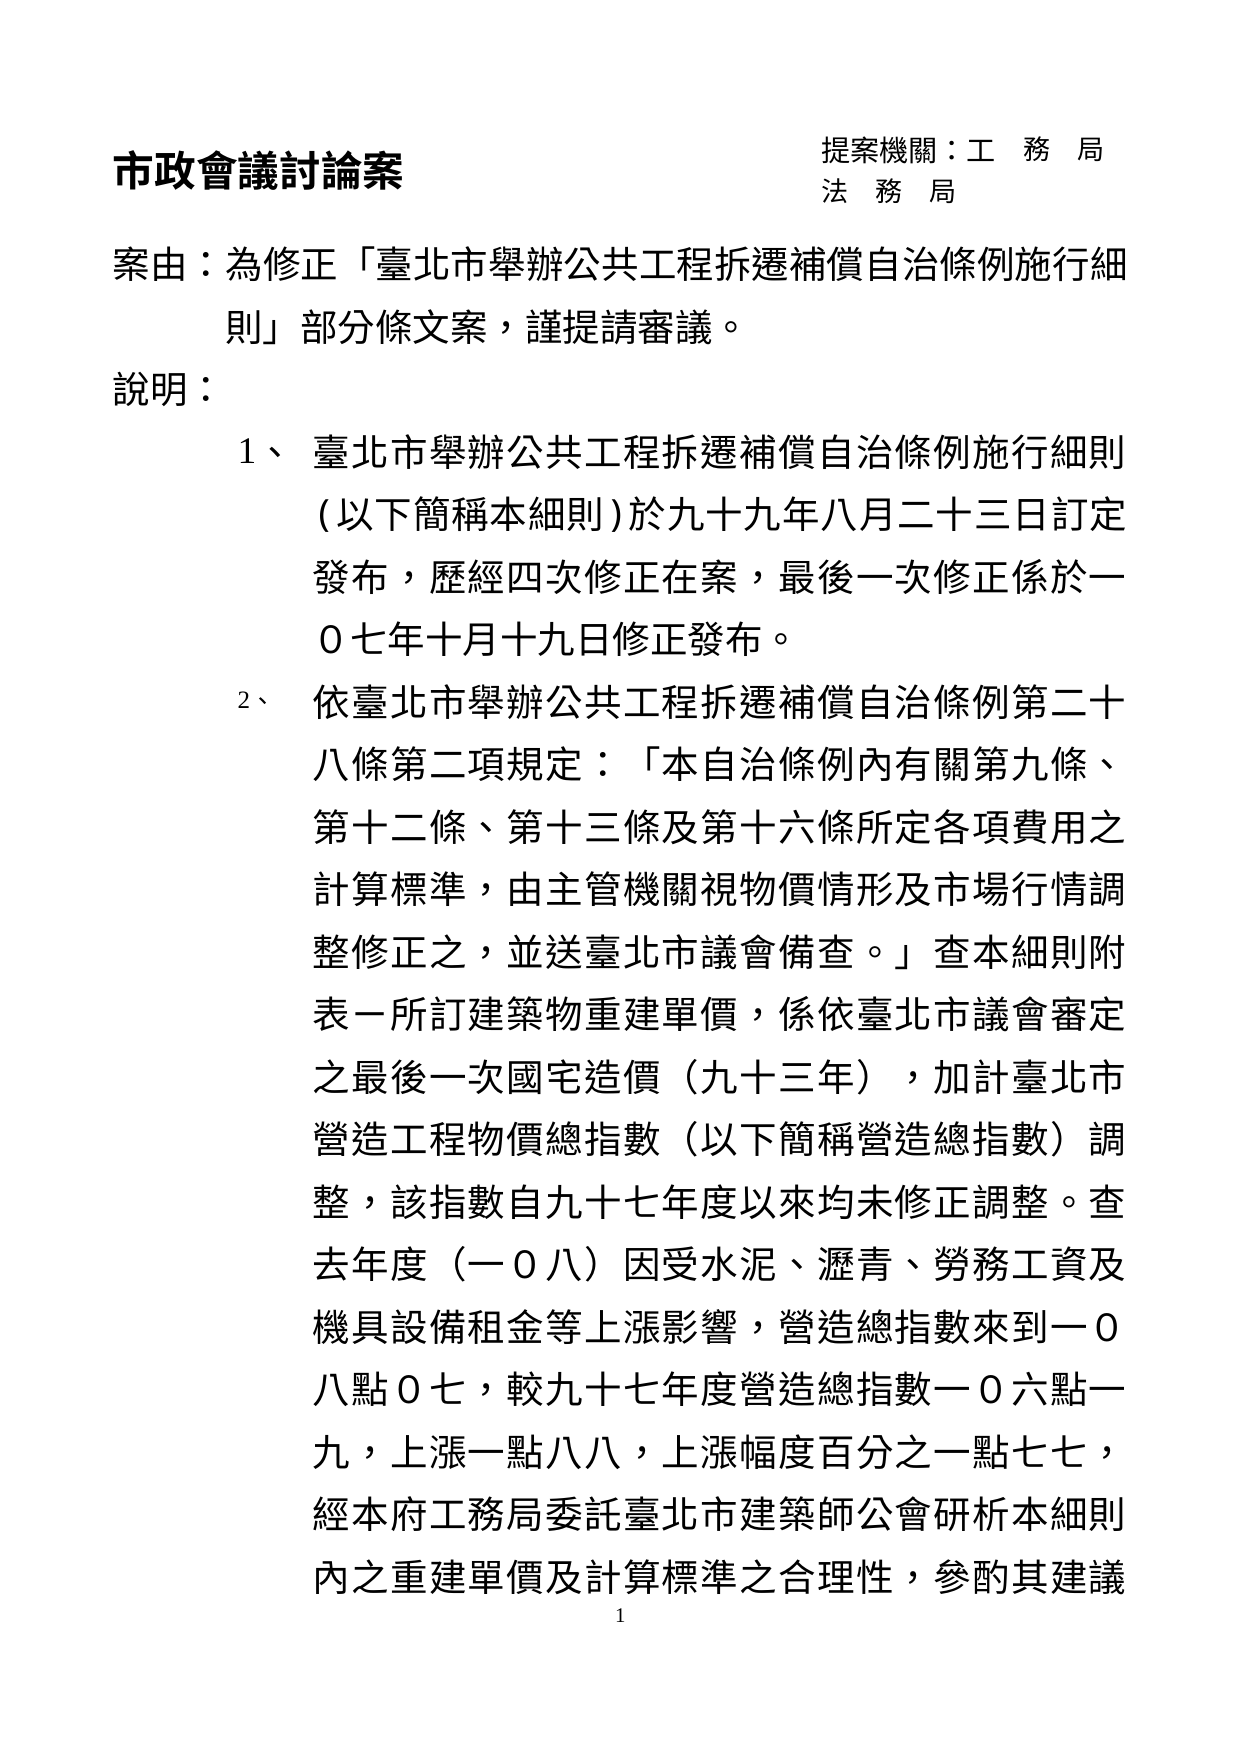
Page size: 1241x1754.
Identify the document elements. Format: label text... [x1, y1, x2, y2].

text 案由：為修正「臺北市舉辦公共工程拆遷補償自治條例施行細則」部分條文案，謹提請審議。 [112, 221, 1128, 346]
text 說明： [112, 346, 1128, 408]
text 市政會議討論案 提案機關：工 務 局 法 務 局 [112, 96, 1128, 221]
list 臺北市舉辦公共工程拆遷補償自治條例施行細則(以下簡稱本細則)於九十九年八月二十三日訂定發布，歷經四次修正在案，最後一次修正係於一０七年十月十九日修正發布。 [237, 408, 1128, 658]
list 依臺北市舉辦公共工程拆遷補償自治條例第二十八條第二項規定：「本自治條例內有關第九條、第十二條、第十三條及第十六條所定各項費用之計算標準，由主管機關視物價情形及市場行情調整修正之，並送臺北市議會備查。」查本細則附表ㄧ所訂建築物重建單價，係依臺北市議會審定之最後一次國宅造價（九十三年），加計臺北市營造工程物價總指數（以下簡稱營造總指數）調整，該指數自九十七年度以來均未修正調整。查去年度（一０八）因受水泥、瀝青、勞務工資及機具設備租金等上漲影響，營造總指數來到一０八點０七，較九十七年度營造總指數一０六點一九，上漲一點八八，上漲幅度百分之一點七七，經本府工務局委託臺北市建築師公會研析本細則內之重建單價及計算標準之合理性，參酌其建議 [237, 658, 1128, 1596]
